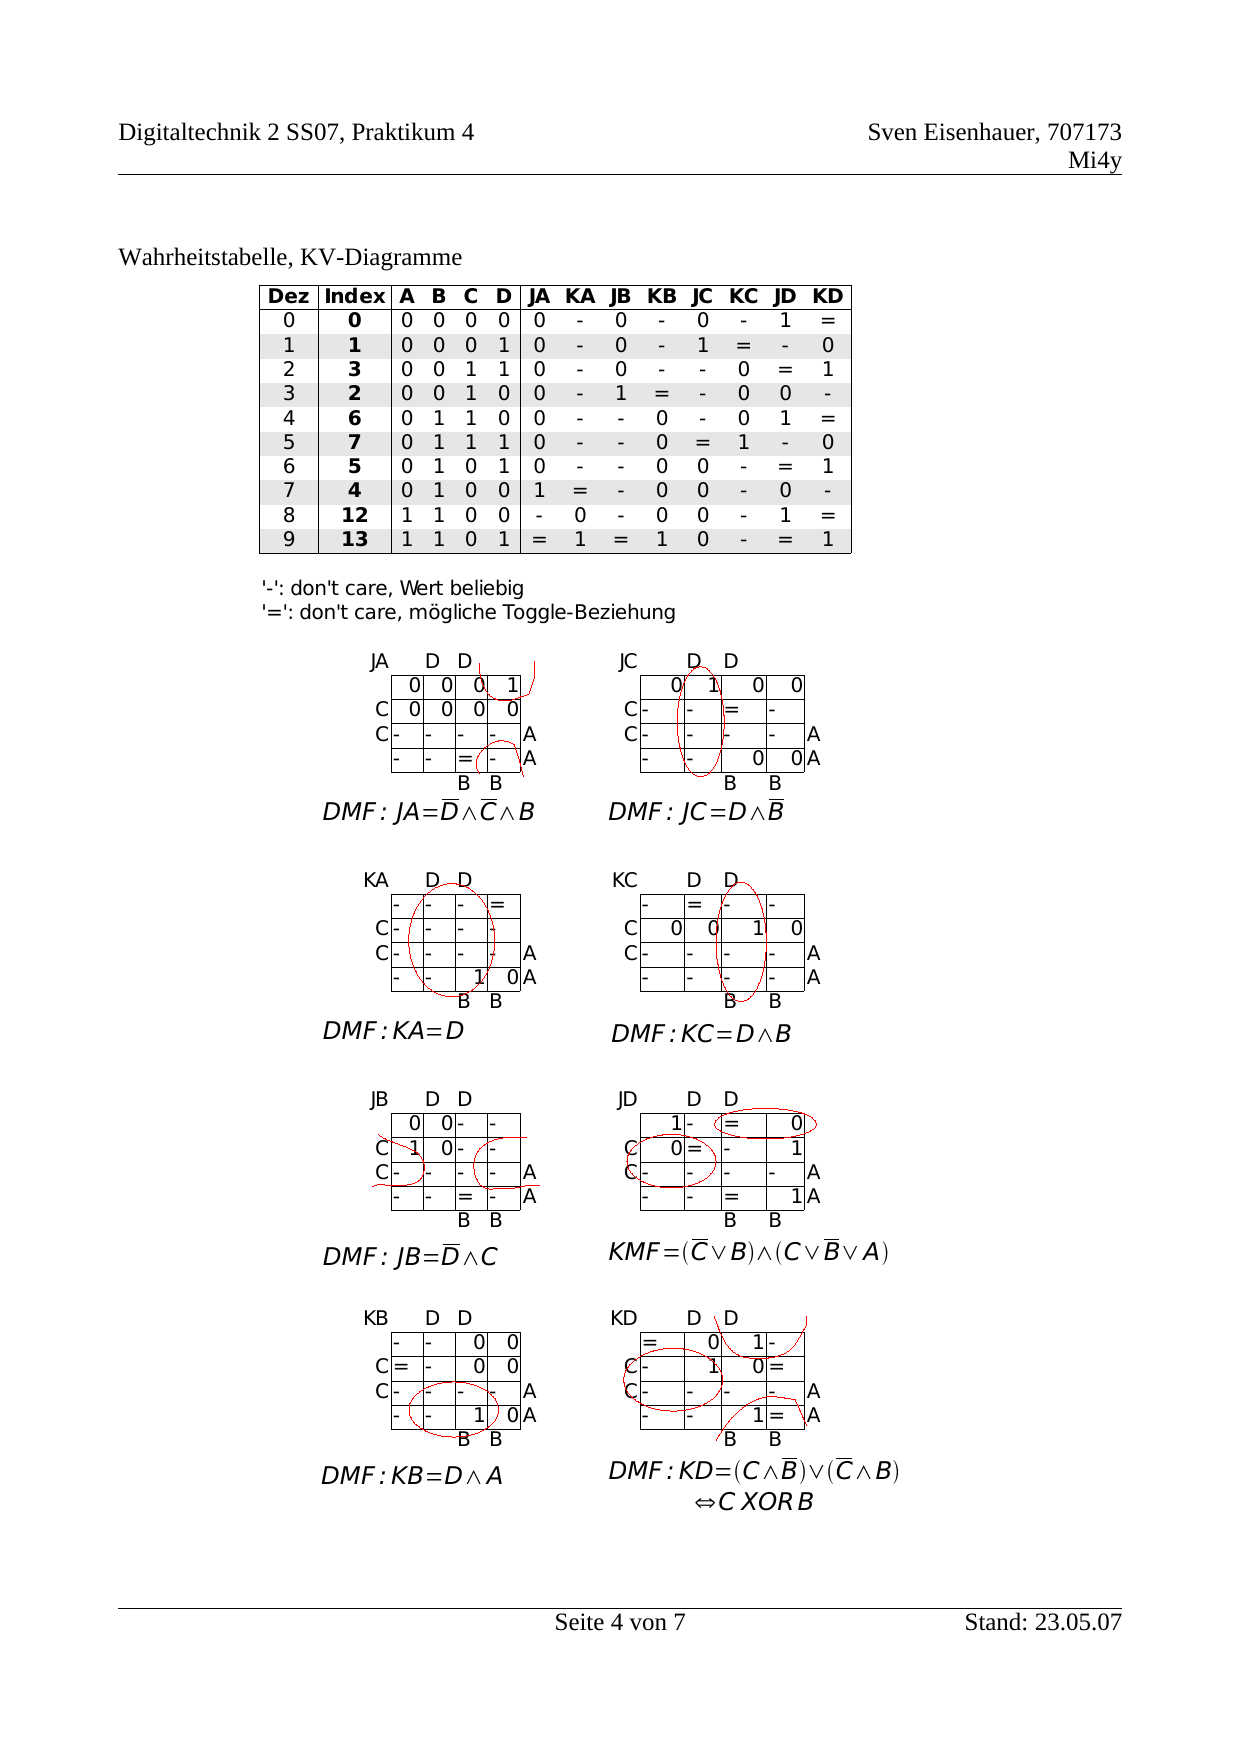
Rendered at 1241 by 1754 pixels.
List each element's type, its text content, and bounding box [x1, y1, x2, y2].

text Wahrheitstabelle, KV-Diagramme [118, 243, 1122, 271]
